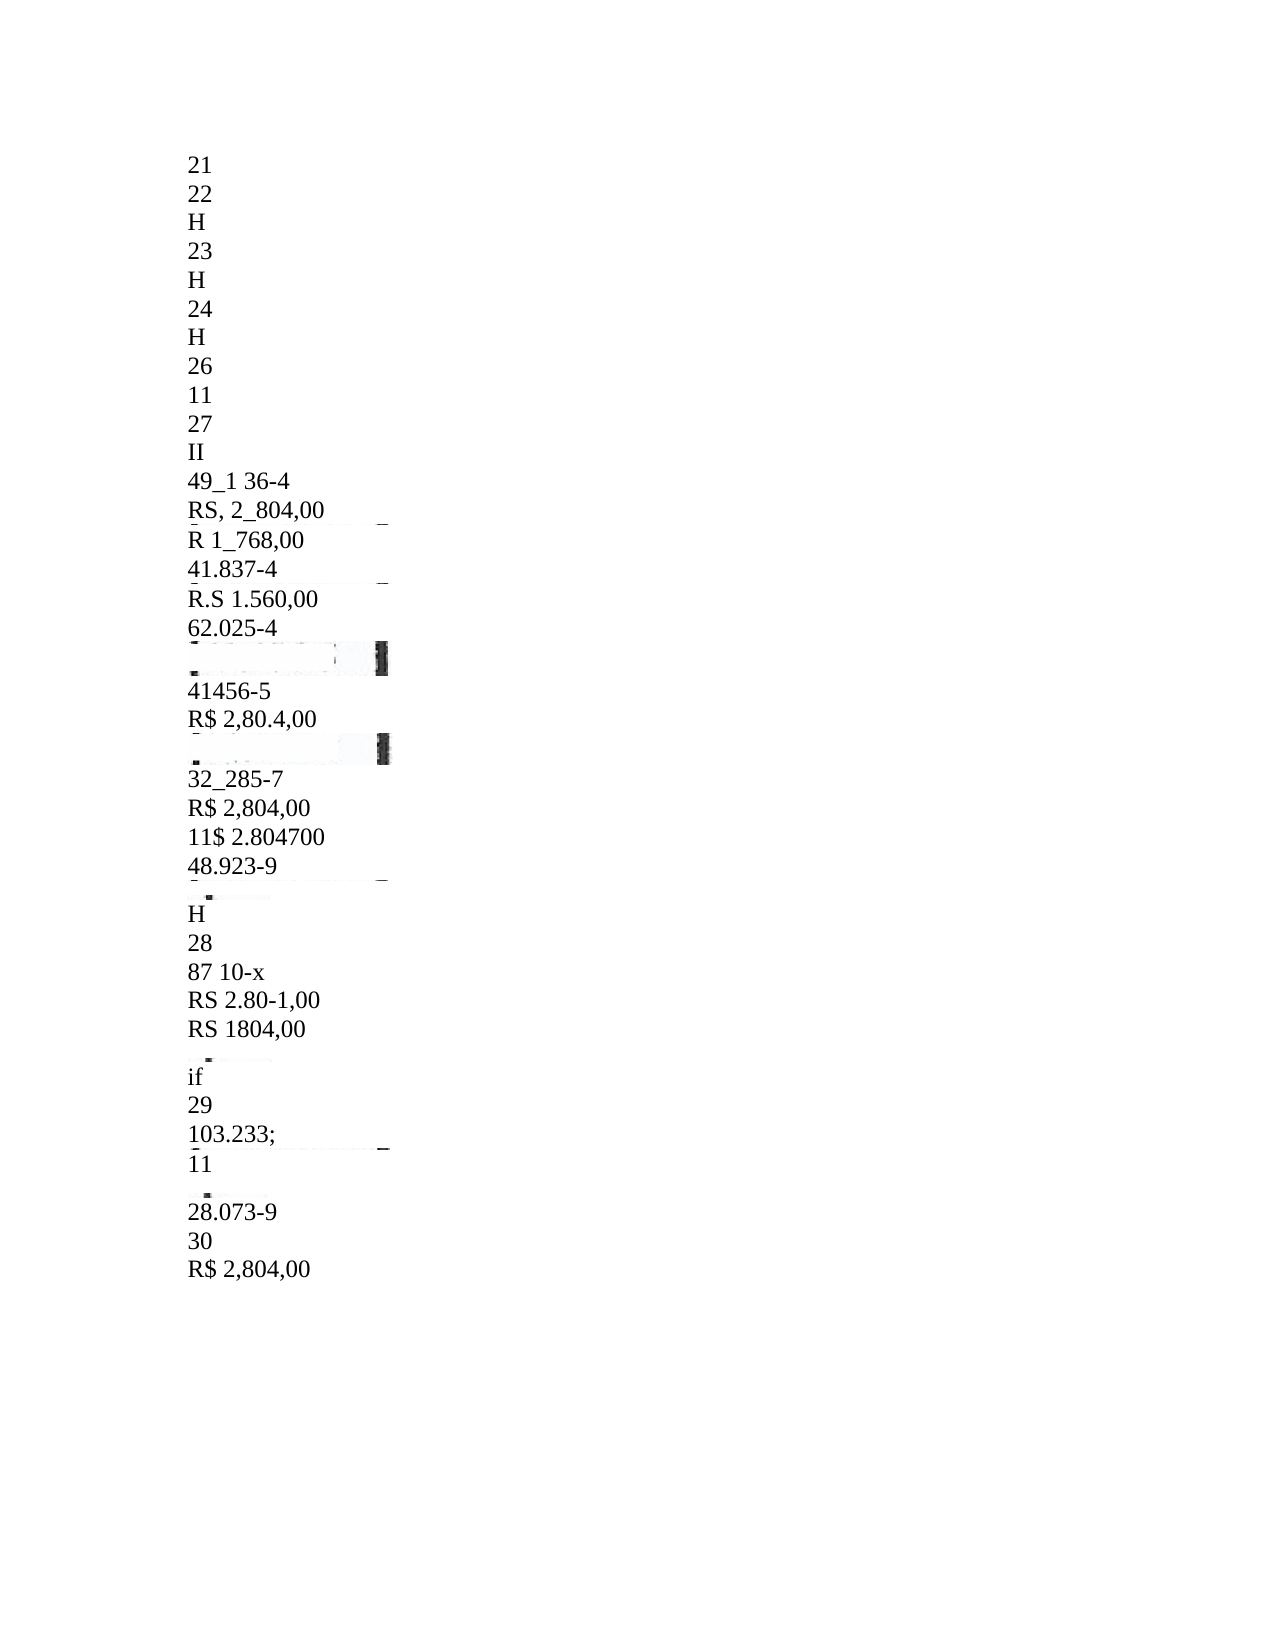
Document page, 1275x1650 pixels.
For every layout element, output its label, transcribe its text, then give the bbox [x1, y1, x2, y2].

text H [187, 899, 1094, 928]
text RS, 2_804,00 [187, 495, 1094, 524]
text II [187, 437, 1094, 466]
text 22 [187, 179, 1094, 207]
text 41.837-4 [187, 554, 1094, 582]
text H [187, 322, 1094, 351]
text 11 [187, 1149, 1094, 1178]
text 62.025-4 [187, 613, 1094, 641]
text 26 [187, 351, 1094, 380]
text R.S 1.560,00 [187, 584, 1094, 613]
text 28 [187, 928, 1094, 957]
text 28.073-9 [187, 1197, 1094, 1226]
text RS 2.80-1,00 RS 1804,00 [187, 986, 1094, 1043]
text H [187, 265, 1094, 294]
text 23 [187, 236, 1094, 265]
text 27 [187, 409, 1094, 437]
text 48.923-9 [187, 851, 1094, 879]
text H [187, 207, 1094, 236]
text 41456-5 [187, 676, 1094, 704]
text R$ 2,804,00 [187, 1254, 1094, 1283]
text 11$ 2.804700 [187, 822, 1094, 851]
text 11 [187, 380, 1094, 409]
text if [187, 1062, 1094, 1091]
text R$ 2,804,00 [187, 793, 1094, 822]
text 21 [187, 150, 1094, 179]
text R$ 2,80.4,00 [187, 704, 1094, 733]
text 24 [187, 294, 1094, 322]
text 49_1 36-4 [187, 466, 1094, 495]
text R 1_768,00 [187, 525, 1094, 554]
text 32_285-7 [187, 764, 1094, 793]
text 103.233; [187, 1119, 1094, 1148]
text 30 [187, 1226, 1094, 1254]
text 29 [187, 1091, 1094, 1119]
text 87 10-x [187, 957, 1094, 986]
